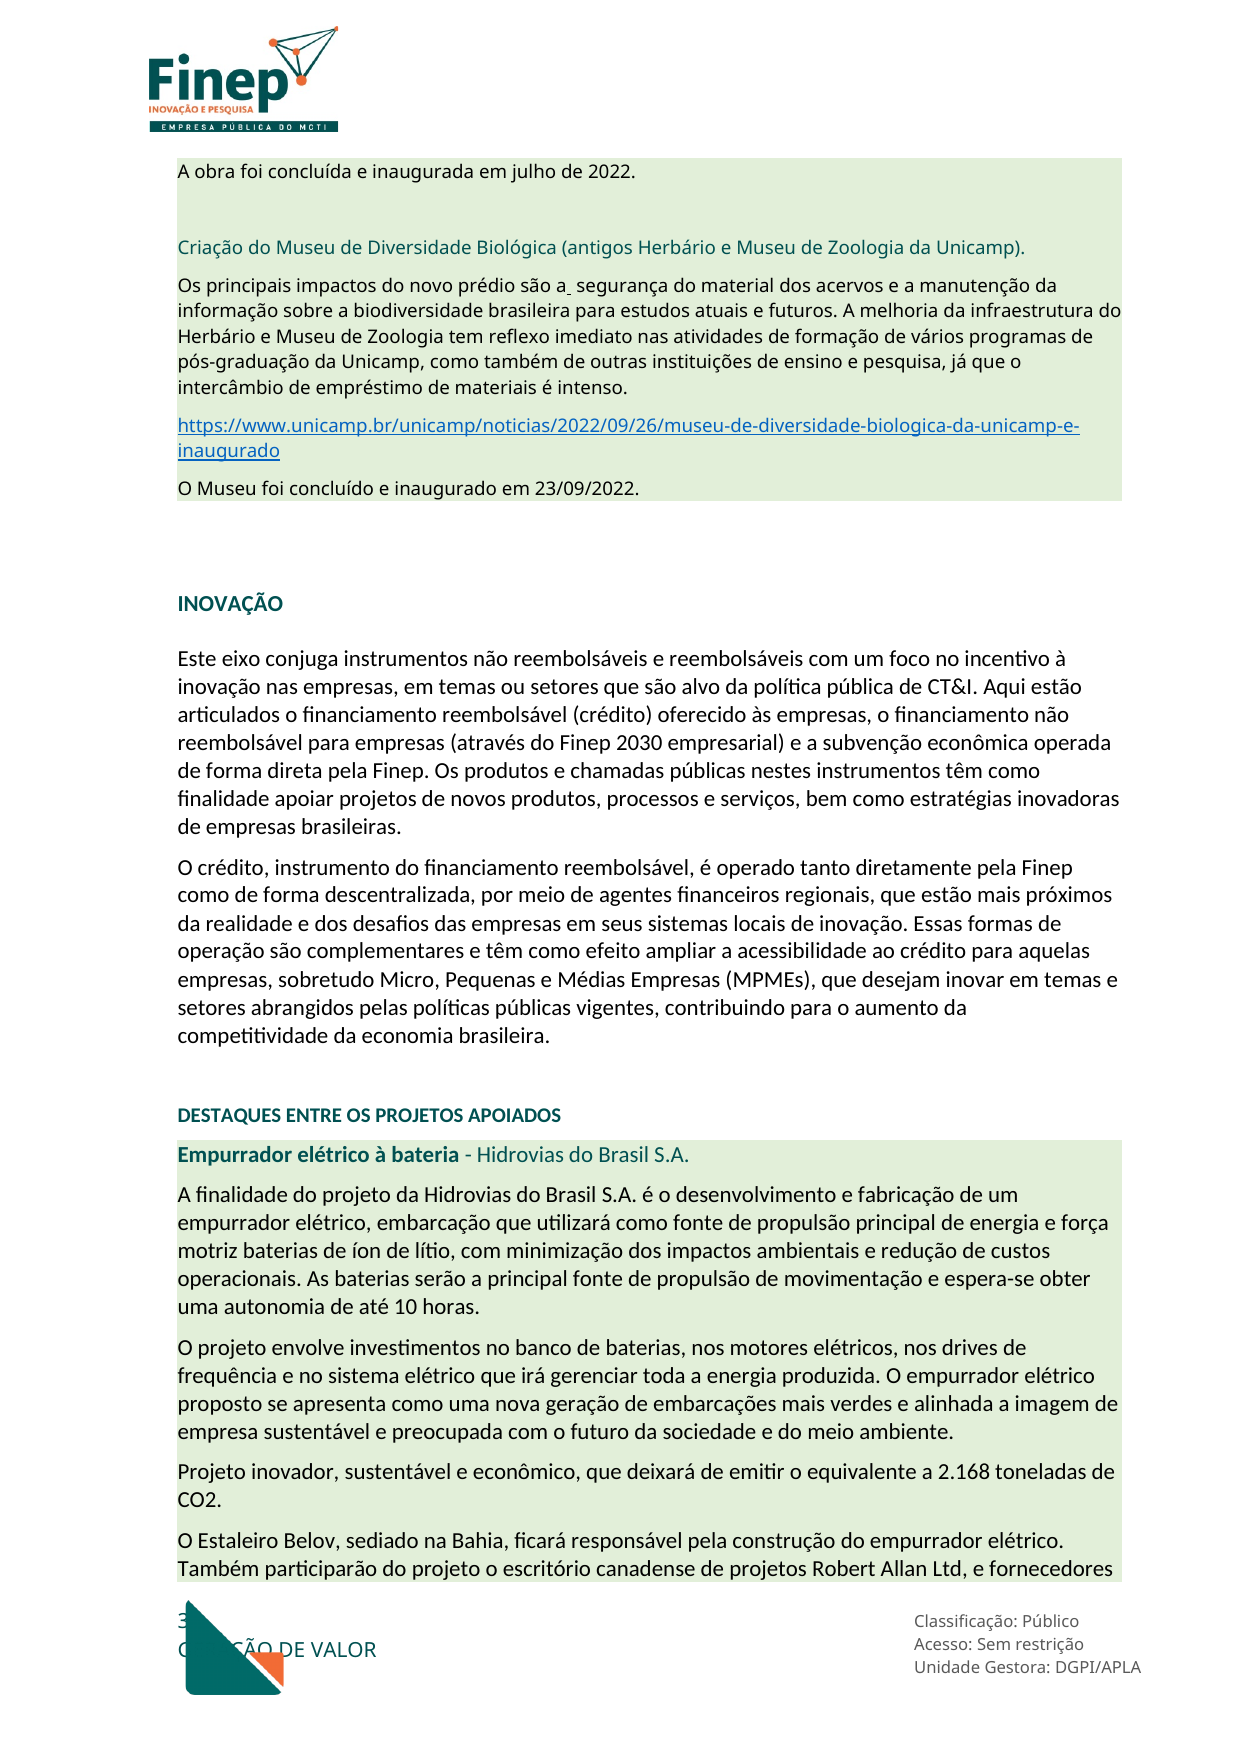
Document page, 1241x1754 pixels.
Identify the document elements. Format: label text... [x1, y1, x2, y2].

text O crédito, instrumento do financiamento reembolsável, é operado tanto diretamente pela Finep como de forma descentralizada, por meio de agentes financeiros regionais, que estão mais próximos da realidade e dos desafios das empresas em seus sistemas locais de inovação. Essas formas de operação são complementares e têm como efeito ampliar a acessibilidade ao crédito para aquelas empresas, sobretudo Micro, Pequenas e Médias Empresas (MPMEs), que desejam inovar em temas e setores abrangidos pelas políticas públicas vigentes, contribuindo para o aumento da competitividade da economia brasileira. [177, 853, 1122, 1049]
text Projeto inovador, sustentável e econômico, que deixará de emitir o equivalente a 2.168 toneladas de CO2. [177, 1457, 1122, 1513]
text A finalidade do projeto da Hidrovias do Brasil S.A. é o desenvolvimento e fabricação de um empurrador elétrico, embarcação que utilizará como fonte de propulsão principal de energia e força motriz baterias de íon de lítio, com minimização dos impactos ambientais e redução de custos operacionais. As baterias serão a principal fonte de propulsão de movimentação e espera-se obter uma autonomia de até 10 horas. [177, 1180, 1122, 1320]
text https://www.unicamp.br/unicamp/noticias/2022/09/26/museu-de-diversidade-biologica-da-unicamp-e-inaugurado [177, 412, 1122, 463]
text Este eixo conjuga instrumentos não reembolsáveis e reembolsáveis com um foco no incentivo à inovação nas empresas, em temas ou setores que são alvo da política pública de CT&I. Aqui estão articulados o financiamento reembolsável (crédito) oferecido às empresas, o financiamento não reembolsável para empresas (através do Finep 2030 empresarial) e a subvenção econômica operada de forma direta pela Finep. Os produtos e chamadas públicas nestes instrumentos têm como finalidade apoiar projetos de novos produtos, processos e serviços, bem como estratégias inovadoras de empresas brasileiras. [177, 644, 1122, 840]
text A obra foi concluída e inaugurada em julho de 2022. [177, 158, 1122, 183]
text Empurrador elétrico à bateria - Hidrovias do Brasil S.A. [177, 1140, 1122, 1168]
text O Museu foi concluído e inaugurado em 23/09/2022. [177, 476, 1122, 501]
text INOVAÇÃO [177, 589, 1122, 617]
text Criação do Museu de Diversidade Biológica (antigos Herbário e Museu de Zoologia da Unicamp). [177, 234, 1122, 259]
text O projeto envolve investimentos no banco de baterias, nos motores elétricos, nos drives de frequência e no sistema elétrico que irá gerenciar toda a energia produzida. O empurrador elétrico proposto se apresenta como uma nova geração de embarcações mais verdes e alinhada a imagem de empresa sustentável e preocupada com o futuro da sociedade e do meio ambiente. [177, 1333, 1122, 1445]
text Os principais impactos do novo prédio são a segurança do material dos acervos e a manutenção da informação sobre a biodiversidade brasileira para estudos atuais e futuros. A melhoria da infraestrutura do Herbário e Museu de Zoologia tem reflexo imediato nas atividades de formação de vários programas de pós-graduação da Unicamp, como também de outras instituições de ensino e pesquisa, já que o intercâmbio de empréstimo de materiais é intenso. [177, 272, 1122, 399]
text DESTAQUES ENTRE OS PROJETOS APOIADOS [177, 1102, 1122, 1127]
text O Estaleiro Belov, sediado na Bahia, ficará responsável pela construção do empurrador elétrico. Também participarão do projeto o escritório canadense de projetos Robert Allan Ltd, e fornecedores [177, 1526, 1122, 1582]
